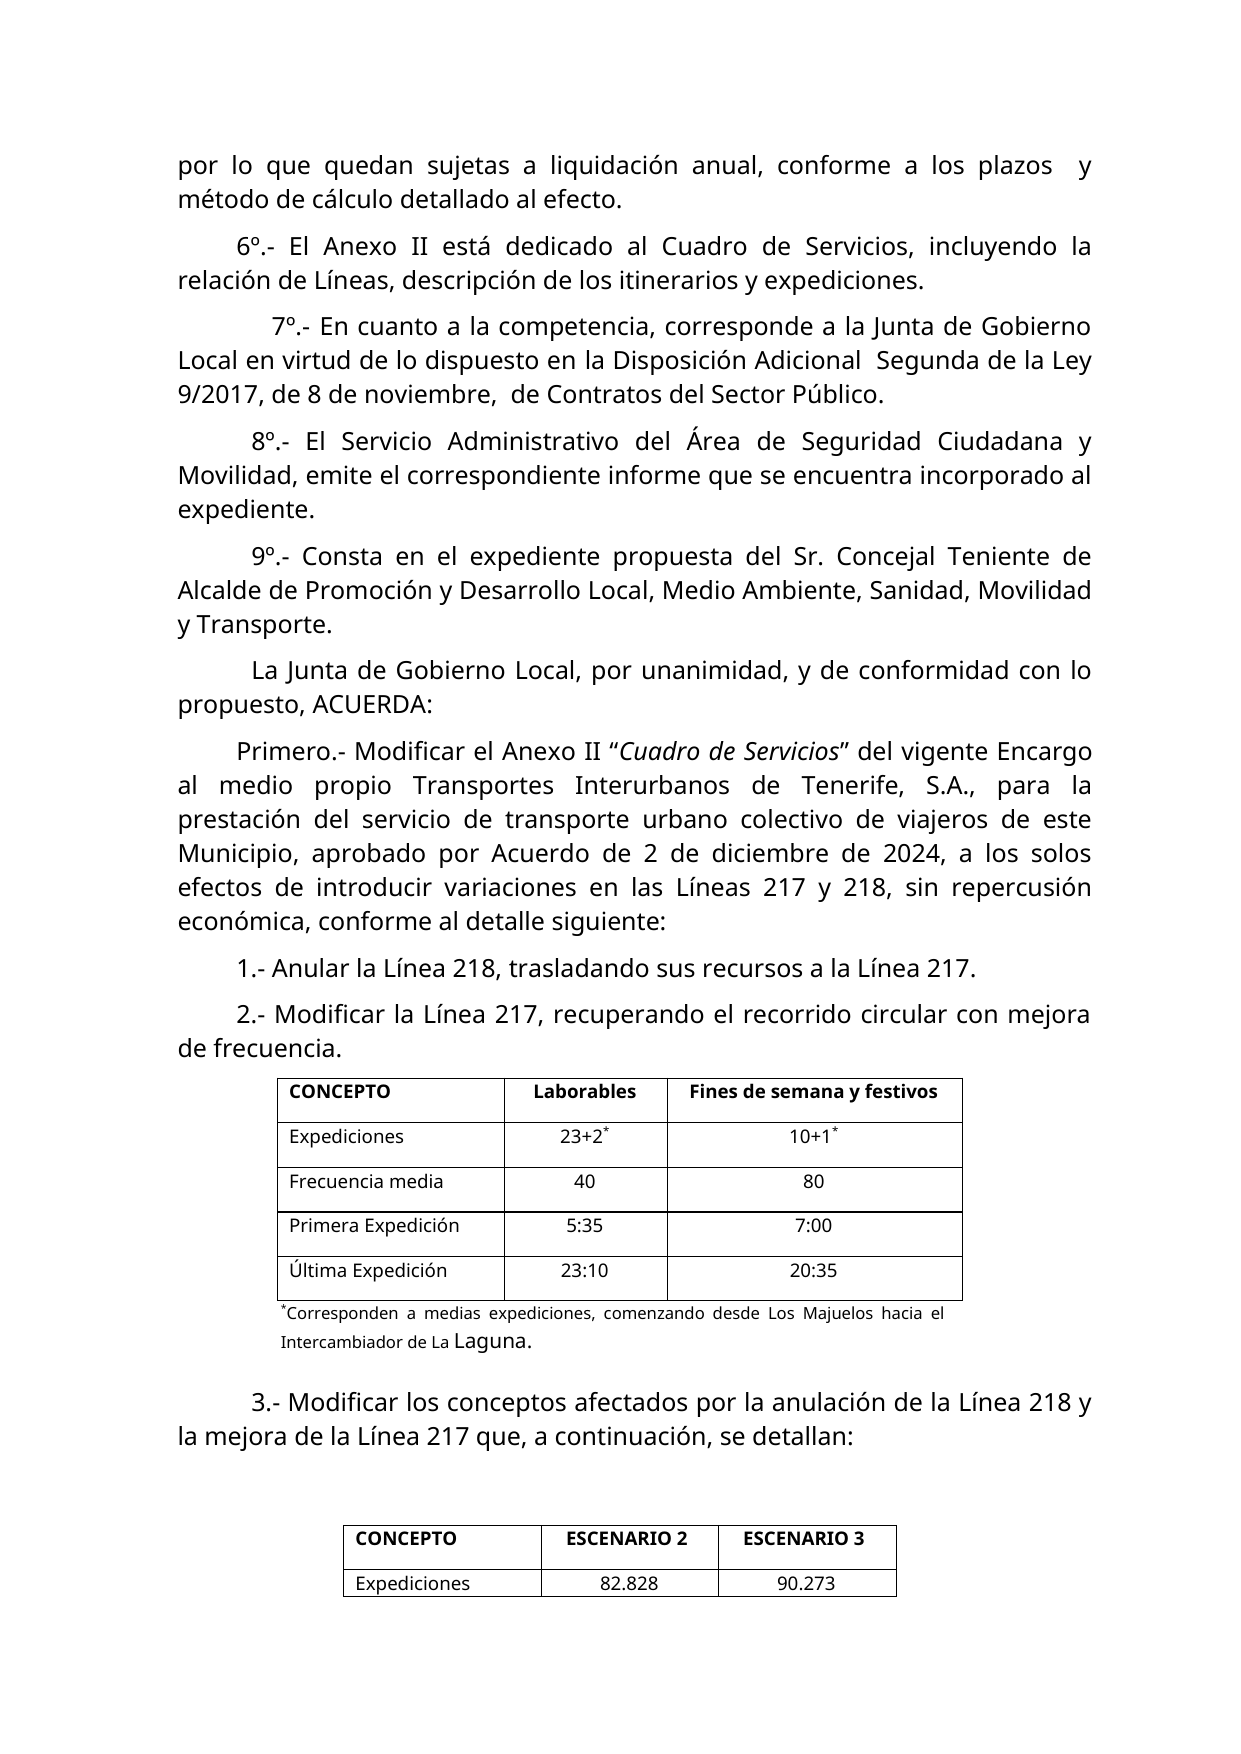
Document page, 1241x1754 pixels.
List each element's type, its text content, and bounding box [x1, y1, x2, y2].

table_cell 5:35 [505, 1213, 667, 1256]
table_cell 23+2* [505, 1123, 667, 1167]
table_header Laborables [505, 1079, 667, 1122]
table_header CONCEPTO [344, 1526, 541, 1569]
text Primero.- Modificar el Anexo II “Cuadro de Servicios” del vigente Encargo al medio propio Transportes Interurbanos de Tenerife, S.A., para la prestación del servicio de transporte urbano colectivo de viajeros de este Municipio, aprobado por Acuerdo de 2 de diciembre de 2024, a los solos efectos de introducir variaciones en las Líneas 217 y 218, sin repercusión económica, conforme al detalle siguiente: [177, 733, 1093, 938]
table_cell Frecuencia media [278, 1168, 504, 1211]
text La Junta de Gobierno Local, por unanimidad, y de conformidad con lo propuesto, ACUERDA: [177, 653, 1093, 721]
text 1.- Anular la Línea 218, trasladando sus recursos a la Línea 217. [177, 950, 1093, 984]
table_cell 10+1* [668, 1123, 962, 1167]
table_cell Expediciones [344, 1570, 541, 1596]
table_cell 20:35 [668, 1257, 962, 1300]
text 8º.- El Servicio Administrativo del Área de Seguridad Ciudadana y Movilidad, emite el correspondiente informe que se encuentra incorporado al expediente. [177, 423, 1093, 526]
table_cell 90.273 [719, 1570, 896, 1596]
text 2.- Modificar la Línea 217, recuperando el recorrido circular con mejora de frecuencia. [177, 997, 1093, 1065]
text 3.- Modificar los conceptos afectados por la anulación de la Línea 218 y la mejora de la Línea 217 que, a continuación, se detallan: [177, 1385, 1093, 1453]
table_cell 40 [505, 1168, 667, 1211]
table_cell Última Expedición [278, 1257, 504, 1300]
table_header ESCENARIO 2 [542, 1526, 718, 1569]
text 6º.- El Anexo II está dedicado al Cuadro de Servicios, incluyendo la relación de Líneas, descripción de los itinerarios y expediciones. [177, 228, 1093, 296]
table_cell Expediciones [278, 1123, 504, 1167]
table_cell 80 [668, 1168, 962, 1211]
text 7º.- En cuanto a la competencia, corresponde a la Junta de Gobierno Local en virtud de lo dispuesto en la Disposición Adicional Segunda de la Ley 9/2017, de 8 de noviembre, de Contratos del Sector Público. [177, 309, 1093, 411]
table_cell 82.828 [542, 1570, 718, 1596]
text por lo que quedan sujetas a liquidación anual, conforme a los plazos y método de cálculo detallado al efecto. [177, 148, 1093, 216]
text 9º.- Consta en el expediente propuesta del Sr. Concejal Teniente de Alcalde de Promoción y Desarrollo Local, Medio Ambiente, Sanidad, Movilidad y Transporte. [177, 538, 1093, 640]
table_header ESCENARIO 3 [719, 1526, 896, 1569]
text *Corresponden a medias expediciones, comenzando desde Los Majuelos hacia el Intercambiador de La Laguna. [281, 1301, 945, 1354]
table_header CONCEPTO [278, 1079, 504, 1122]
table_cell 7:00 [668, 1213, 962, 1256]
table_header Fines de semana y festivos [668, 1079, 962, 1122]
table_cell 23:10 [505, 1257, 667, 1300]
table_cell Primera Expedición [278, 1213, 504, 1256]
